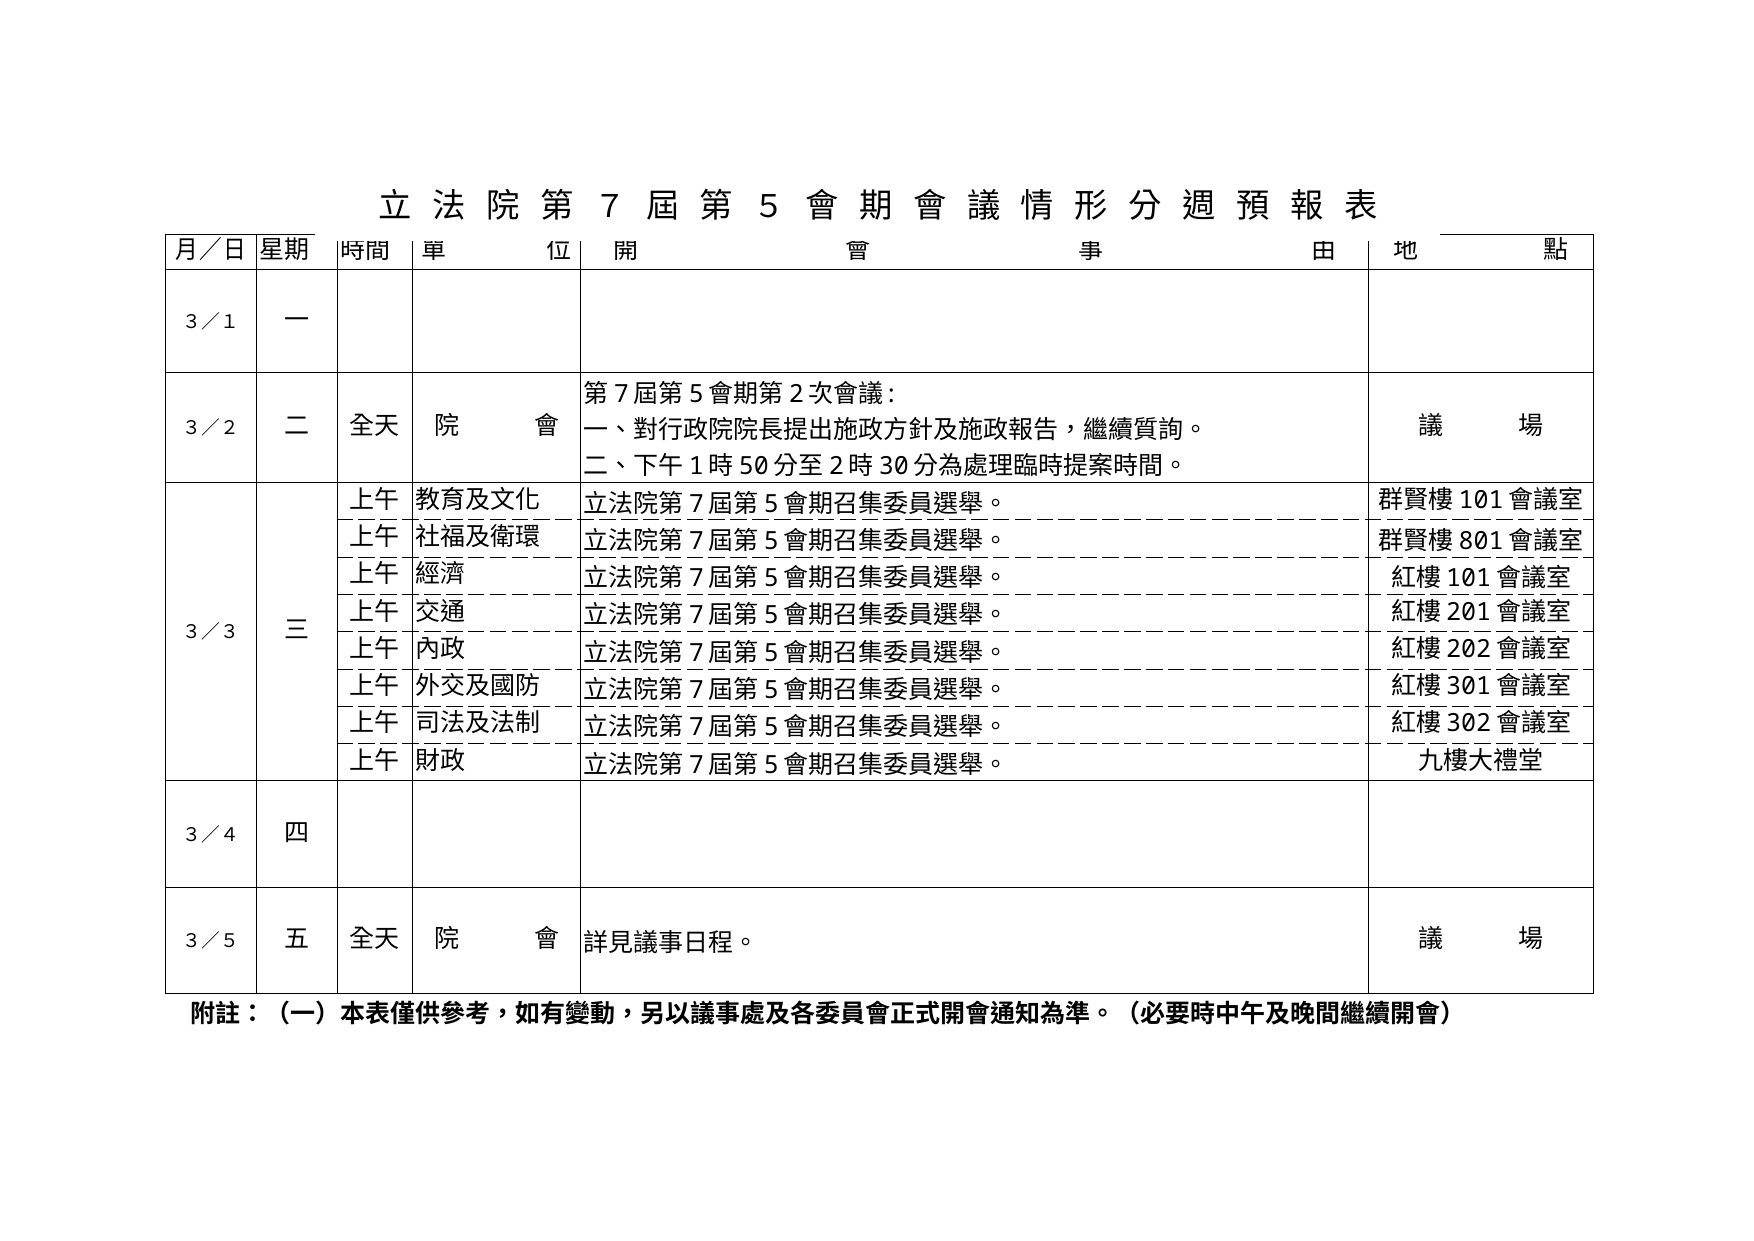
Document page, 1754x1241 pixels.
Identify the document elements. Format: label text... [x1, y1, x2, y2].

table_cell [413, 781, 580, 887]
table_cell 立法院第7屆第5會期召集委員選舉。 [581, 631, 1368, 668]
table_cell 五 [257, 888, 337, 993]
table_cell 立法院第7屆第5會期召集委員選舉。 [581, 483, 1368, 519]
table_cell 上午 [338, 483, 412, 519]
table_cell 財政 [413, 743, 580, 780]
table_cell [413, 270, 580, 372]
table_cell 議場 [1369, 888, 1593, 993]
table_header 星期 [257, 235, 337, 269]
text 立法院第７屆第５會期會議情形分週預報表 [330, 174, 1425, 228]
table_header 開會事由 [581, 241, 1368, 269]
table_cell 立法院第7屆第5會期召集委員選舉。 [581, 743, 1368, 780]
table_cell 院 會 [413, 373, 580, 482]
table_cell 上午 [338, 743, 412, 780]
table_cell 外交及國防 [413, 669, 580, 706]
table_cell 全天 [338, 373, 412, 482]
table_cell 內政 [413, 631, 580, 668]
table_cell 上午 [338, 519, 412, 557]
table_cell 上午 [338, 557, 412, 594]
table_cell 上午 [338, 594, 412, 631]
table_cell 交通 [413, 594, 580, 631]
table_cell 上午 [338, 706, 412, 743]
table_cell 議場 [1369, 373, 1593, 482]
table_cell 紅樓201會議室 [1369, 594, 1593, 631]
table_cell ３／３ [166, 483, 256, 780]
table_cell 立法院第7屆第5會期召集委員選舉。 [581, 669, 1368, 706]
table_cell [338, 781, 412, 887]
table_cell ３／１ [166, 270, 256, 372]
table_cell [581, 781, 1368, 887]
table_cell ３／４ [166, 781, 256, 887]
table_cell ３／２ [166, 373, 256, 482]
table_header 月／日 [166, 235, 256, 269]
table_cell 立法院第7屆第5會期召集委員選舉。 [581, 706, 1368, 743]
table_cell 立法院第7屆第5會期召集委員選舉。 [581, 519, 1368, 557]
table_cell 紅樓101會議室 [1369, 557, 1593, 594]
table_cell 院 會 [413, 888, 580, 993]
table_cell [581, 270, 1368, 372]
table_header 地點 [1369, 235, 1593, 269]
table_cell 上午 [338, 631, 412, 668]
table_cell 群賢樓801會議室 [1369, 519, 1593, 557]
table_cell 九樓大禮堂 [1369, 743, 1593, 780]
table_cell [1369, 270, 1593, 372]
table_cell 社福及衛環 [413, 519, 580, 557]
table_cell [338, 270, 412, 372]
table_cell 紅樓302會議室 [1369, 706, 1593, 743]
table_cell 教育及文化 [413, 483, 580, 519]
table_cell 三 [257, 483, 337, 780]
table_cell 二 [257, 373, 337, 482]
table_cell 司法及法制 [413, 706, 580, 743]
table_cell 紅樓202會議室 [1369, 631, 1593, 668]
table_cell 詳見議事日程。 [581, 888, 1368, 993]
table_cell 紅樓301會議室 [1369, 669, 1593, 706]
table_cell ３／５ [166, 888, 256, 993]
table_cell 群賢樓101會議室 [1369, 483, 1593, 519]
table_cell 第7屆第5會期第2次會議: 一、對行政院院長提出施政方針及施政報告，繼續質詢。 二、下午1時50分至2時30分為處理臨時提案時間。 [581, 373, 1368, 482]
text 附註：（一）本表僅供參考，如有變動，另以議事處及各委員會正式開會通知為準。（必要時中午及晚間繼續開會） [165, 994, 1606, 1030]
table_cell 四 [257, 781, 337, 887]
table_header 時間 [338, 241, 412, 269]
table_cell 全天 [338, 888, 412, 993]
table_cell [1369, 781, 1593, 887]
table_header 單 位 [413, 241, 580, 269]
table_cell 上午 [338, 669, 412, 706]
table_cell 立法院第7屆第5會期召集委員選舉。 [581, 557, 1368, 594]
table_cell 立法院第7屆第5會期召集委員選舉。 [581, 594, 1368, 631]
table_cell 經濟 [413, 557, 580, 594]
table_cell 一 [257, 270, 337, 372]
